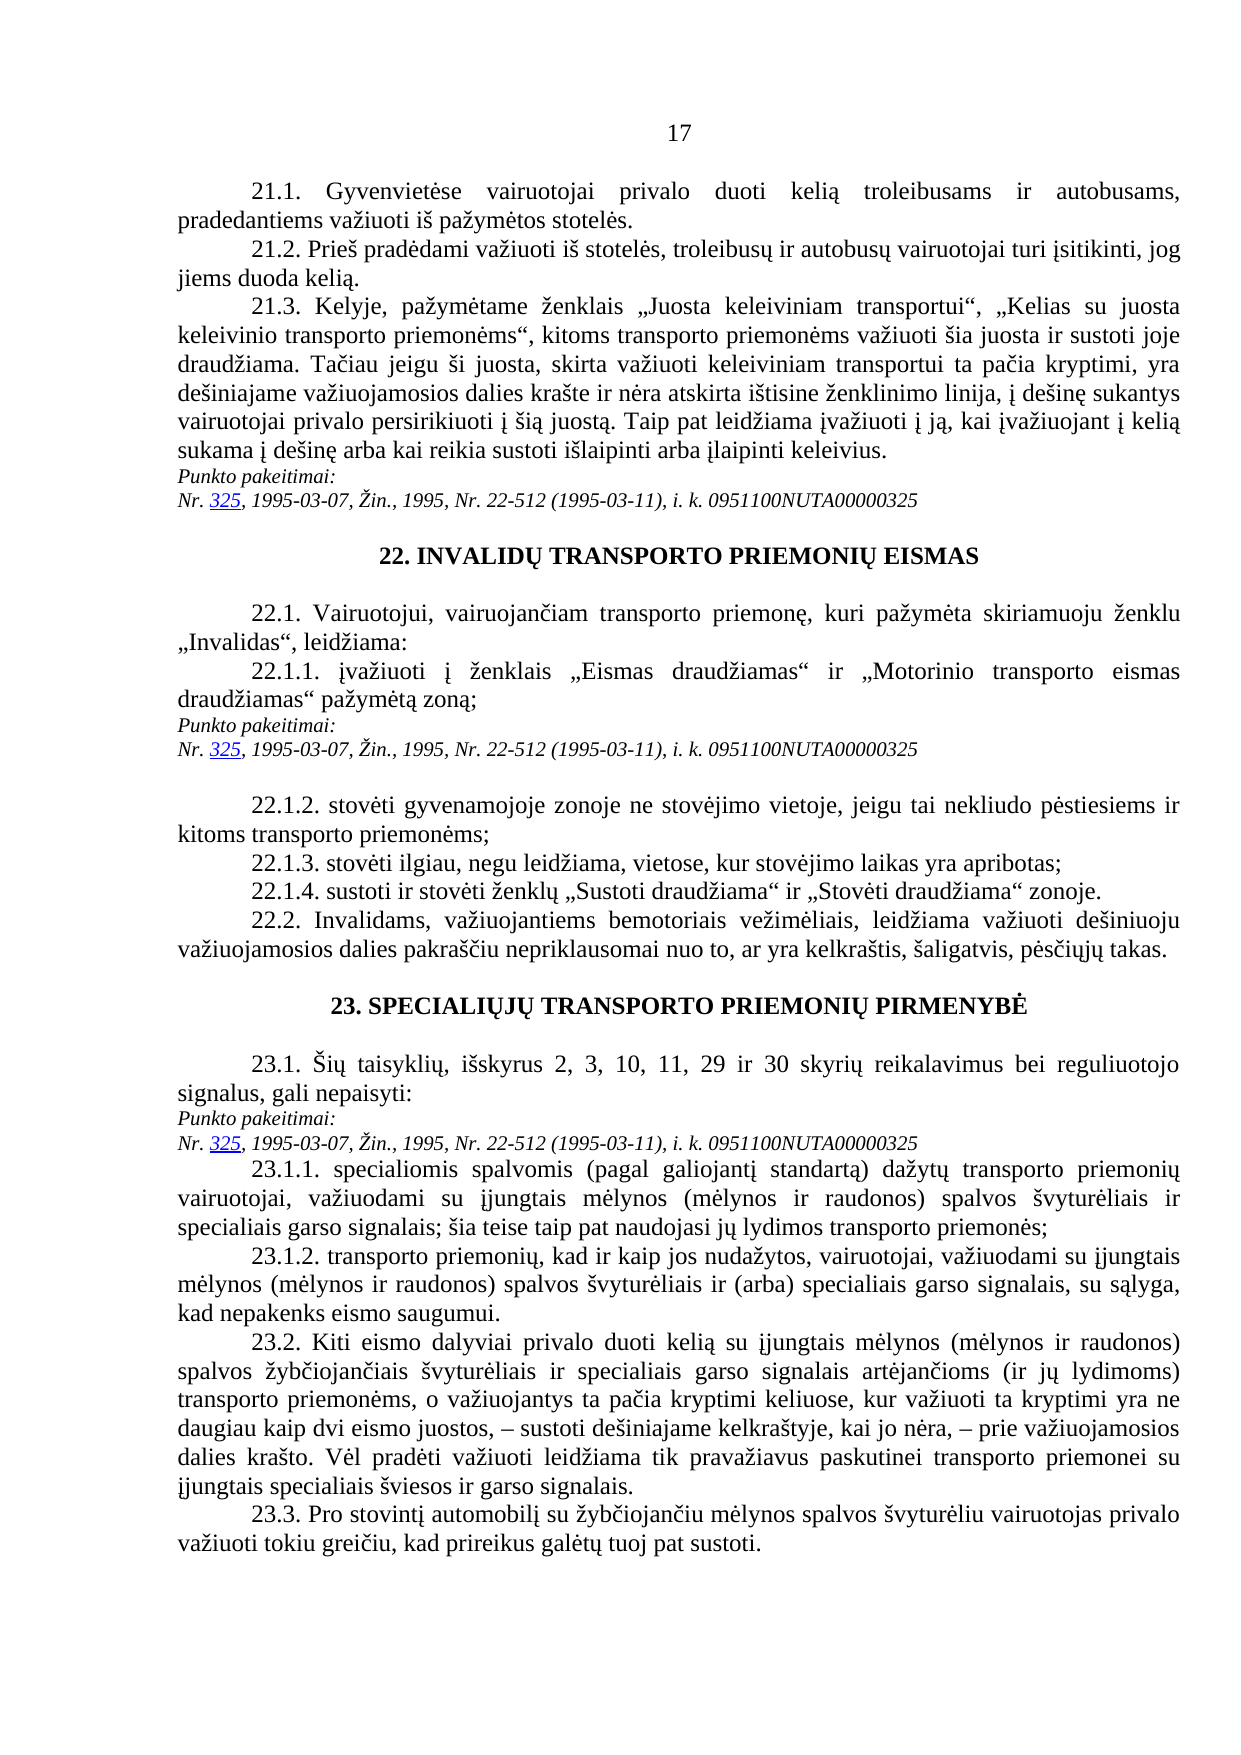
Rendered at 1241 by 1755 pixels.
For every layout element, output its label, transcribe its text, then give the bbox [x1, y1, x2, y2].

text 23. Specialiųjų transporto priemonių pirmenybė [177, 991, 1181, 1020]
text Punkto pakeitimai: [177, 713, 1181, 737]
text Punkto pakeitimai: [177, 464, 1181, 488]
text 23.1. Šių taisyklių, išskyrus 2, 3, 10, 11, 29 ir 30 skyrių reikalavimus bei reguliuotojo signalus, gali nepaisyti: [177, 1049, 1181, 1106]
text 22. Invalidų transporto priemonių eismas [177, 541, 1181, 569]
text 21.3. Kelyje, pažymėtame ženklais „Juosta keleiviniam transportui“, „Kelias su juosta keleivinio transporto priemonėms“, kitoms transporto priemonėms važiuoti šia juosta ir sustoti joje draudžiama. Tačiau jeigu ši juosta, skirta važiuoti keleiviniam transportui ta pačia kryptimi, yra dešiniajame važiuojamosios dalies krašte ir nėra atskirta ištisine ženklinimo linija, į dešinę sukantys vairuotojai privalo persirikiuoti į šią juostą. Taip pat leidžiama įvažiuoti į ją, kai įvažiuojant į kelią sukama į dešinę arba kai reikia sustoti išlaipinti arba įlaipinti keleivius. [177, 291, 1181, 464]
text 23.3. Pro stovintį automobilį su žybčiojančiu mėlynos spalvos švyturėliu vairuotojas privalo važiuoti tokiu greičiu, kad prireikus galėtų tuoj pat sustoti. [177, 1499, 1181, 1557]
text Nr. 325, 1995-03-07, Žin., 1995, Nr. 22-512 (1995-03-11), i. k. 0951100NUTA00000325 [177, 737, 1181, 761]
text Nr. 325, 1995-03-07, Žin., 1995, Nr. 22-512 (1995-03-11), i. k. 0951100NUTA00000325 [177, 488, 1181, 512]
text 22.1.1. įvažiuoti į ženklais „Eismas draudžiamas“ ir „Motorinio transporto eismas draudžiamas“ pažymėtą zoną; [177, 656, 1181, 713]
text 22.1.2. stovėti gyvenamojoje zonoje ne stovėjimo vietoje, jeigu tai nekliudo pėstiesiems ir kitoms transporto priemonėms; [177, 790, 1181, 848]
text 23.2. Kiti eismo dalyviai privalo duoti kelią su įjungtais mėlynos (mėlynos ir raudonos) spalvos žybčiojančiais švyturėliais ir specialiais garso signalais artėjančioms (ir jų lydimoms) transporto priemonėms, o važiuojantys ta pačia kryptimi keliuose, kur važiuoti ta kryptimi yra ne daugiau kaip dvi eismo juostos, – sustoti dešiniajame kelkraštyje, kai jo nėra, – prie važiuojamosios dalies krašto. Vėl pradėti važiuoti leidžiama tik pravažiavus paskutinei transporto priemonei su įjungtais specialiais šviesos ir garso signalais. [177, 1327, 1181, 1499]
text 23.1.1. specialiomis spalvomis (pagal galiojantį standartą) dažytų transporto priemonių vairuotojai, važiuodami su įjungtais mėlynos (mėlynos ir raudonos) spalvos švyturėliais ir specialiais garso signalais; šia teise taip pat naudojasi jų lydimos transporto priemonės; [177, 1154, 1181, 1241]
text 23.1.2. transporto priemonių, kad ir kaip jos nudažytos, vairuotojai, važiuodami su įjungtais mėlynos (mėlynos ir raudonos) spalvos švyturėliais ir (arba) specialiais garso signalais, su sąlyga, kad nepakenks eismo saugumui. [177, 1241, 1181, 1327]
text 22.1.4. sustoti ir stovėti ženklų „Sustoti draudžiama“ ir „Stovėti draudžiama“ zonoje. [177, 876, 1181, 905]
text Punkto pakeitimai: [177, 1106, 1181, 1130]
text 21.2. Prieš pradėdami važiuoti iš stotelės, troleibusų ir autobusų vairuotojai turi įsitikinti, jog jiems duoda kelią. [177, 234, 1181, 291]
text Nr. 325, 1995-03-07, Žin., 1995, Nr. 22-512 (1995-03-11), i. k. 0951100NUTA00000325 [177, 1130, 1181, 1154]
text 21.1. Gyvenvietėse vairuotojai privalo duoti kelią troleibusams ir autobusams, pradedantiems važiuoti iš pažymėtos stotelės. [177, 176, 1181, 234]
text 22.1. Vairuotojui, vairuojančiam transporto priemonę, kuri pažymėta skiriamuoju ženklu „Invalidas“, leidžiama: [177, 598, 1181, 656]
text 22.2. Invalidams, važiuojantiems bemotoriais vežimėliais, leidžiama važiuoti dešiniuoju važiuojamosios dalies pakraščiu nepriklausomai nuo to, ar yra kelkraštis, šaligatvis, pėsčiųjų takas. [177, 905, 1181, 963]
text 22.1.3. stovėti ilgiau, negu leidžiama, vietose, kur stovėjimo laikas yra apribotas; [177, 848, 1181, 876]
